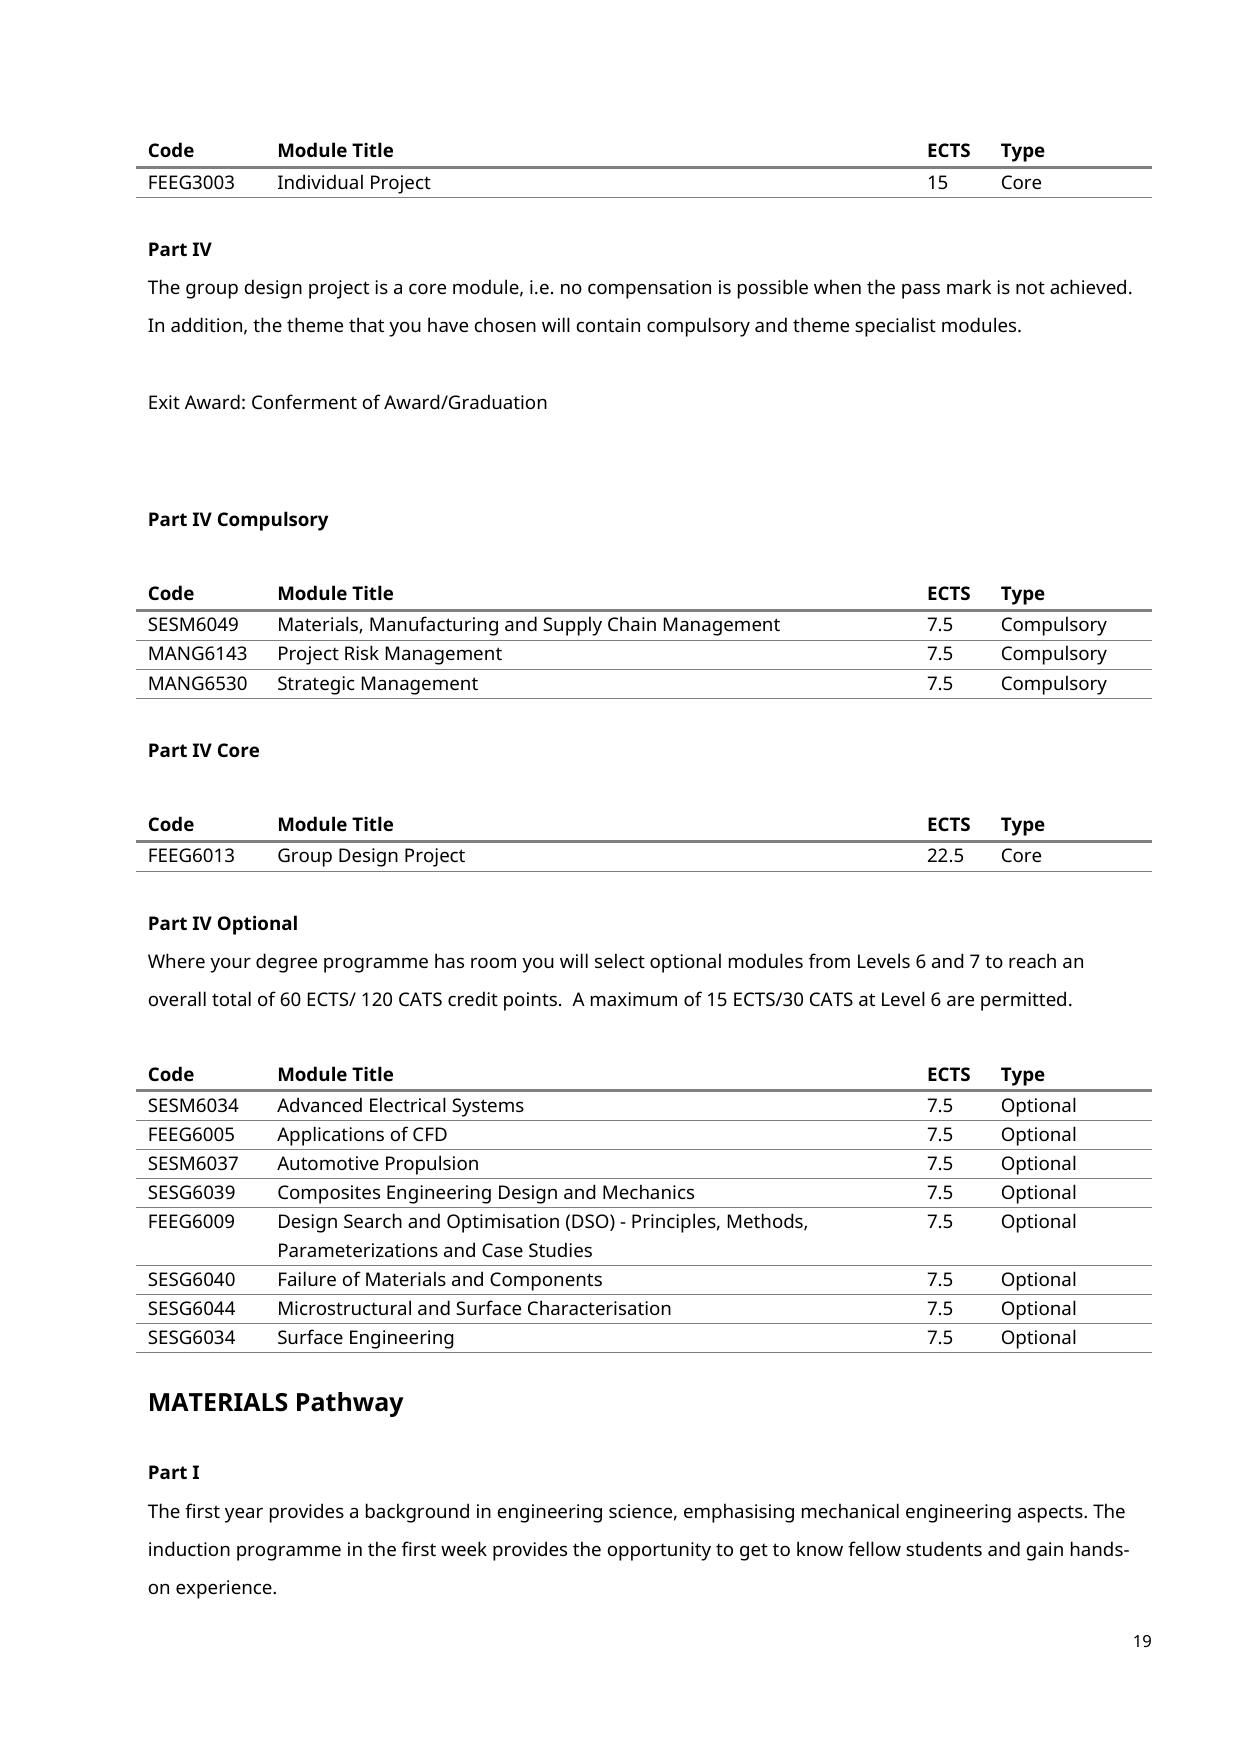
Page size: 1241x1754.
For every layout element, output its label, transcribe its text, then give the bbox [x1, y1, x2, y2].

table_cell 7.5 [916, 670, 989, 698]
table_cell SESM6049 [136, 612, 266, 640]
table_cell [136, 101, 1152, 138]
table_cell MANG6530 [136, 670, 266, 698]
table_cell FEEG6005 [136, 1121, 266, 1149]
table_cell Part IV Core [136, 699, 1152, 812]
table_cell 7.5 [916, 1266, 989, 1294]
table_cell SESM6034 [136, 1092, 266, 1120]
table_cell Microstructural and Surface Characterisation [266, 1295, 916, 1323]
table_cell Module Title [266, 812, 916, 839]
table_cell Module Title [266, 581, 916, 608]
table_cell Individual Project [266, 169, 916, 197]
table_cell SESG6039 [136, 1179, 266, 1207]
table_cell Optional [989, 1150, 1152, 1178]
table_cell 7.5 [916, 1150, 989, 1178]
table_cell Applications of CFD [266, 1121, 916, 1149]
table_cell 7.5 [916, 1324, 989, 1352]
table_cell Optional [989, 1295, 1152, 1323]
table_cell Core [989, 169, 1152, 197]
table_cell Module Title [266, 1061, 916, 1089]
table_cell 7.5 [916, 1208, 989, 1265]
table_cell Surface Engineering [266, 1324, 916, 1352]
table_cell 7.5 [916, 1295, 989, 1323]
table_cell Core [989, 843, 1152, 871]
table_cell Design Search and Optimisation (DSO) - Principles, Methods, Parameterizations and Case Studies [266, 1208, 916, 1265]
table_cell FEEG6013 [136, 843, 266, 871]
table_cell Type [989, 581, 1152, 608]
table_cell Type [989, 812, 1152, 839]
table_cell 15 [916, 169, 989, 197]
table_cell 7.5 [916, 1179, 989, 1207]
table_cell Project Risk Management [266, 641, 916, 669]
table_cell SESG6040 [136, 1266, 266, 1294]
table_cell MATERIALS Pathway [136, 1353, 1152, 1421]
table_cell SESM6037 [136, 1150, 266, 1178]
table_cell Materials, Manufacturing and Supply Chain Management [266, 612, 916, 640]
table_cell Code [136, 1061, 266, 1089]
table_cell FEEG3003 [136, 169, 266, 197]
table_cell Part IV The group design project is a core module, i.e. no compensation is possible when the pass mark is not achieved. In addition, the theme that you have chosen will contain compulsory and theme specialist modules. Exit Award: Conferment of Award/Graduation [136, 198, 1152, 468]
table_cell Optional [989, 1324, 1152, 1352]
table_cell ECTS [916, 581, 989, 608]
table_cell ECTS [916, 812, 989, 839]
table_cell Optional [989, 1179, 1152, 1207]
table_cell Optional [989, 1208, 1152, 1265]
table_cell Failure of Materials and Components [266, 1266, 916, 1294]
table_cell Part I The first year provides a background in engineering science, emphasising mechanical engineering aspects. The induction programme in the first week provides the opportunity to get to know fellow students and gain hands-on experience. [136, 1421, 1152, 1600]
table_cell 7.5 [916, 1121, 989, 1149]
table_cell Code [136, 138, 266, 166]
table_cell Advanced Electrical Systems [266, 1092, 916, 1120]
table_cell 22.5 [916, 843, 989, 871]
table_cell Compulsory [989, 670, 1152, 698]
table_cell Code [136, 812, 266, 839]
table_cell Compulsory [989, 612, 1152, 640]
table_cell Optional [989, 1092, 1152, 1120]
table_cell Type [989, 138, 1152, 166]
table_cell Module Title [266, 138, 916, 166]
table_cell FEEG6009 [136, 1208, 266, 1265]
table_cell Compulsory [989, 641, 1152, 669]
table_cell 7.5 [916, 1092, 989, 1120]
table_cell Code [136, 581, 266, 608]
table_cell MANG6143 [136, 641, 266, 669]
table_cell SESG6034 [136, 1324, 266, 1352]
table_cell SESG6044 [136, 1295, 266, 1323]
table_cell Optional [989, 1266, 1152, 1294]
table_cell ECTS [916, 138, 989, 166]
table_cell ECTS [916, 1061, 989, 1089]
table_cell Part IV Compulsory [136, 468, 1152, 581]
table_cell Automotive Propulsion [266, 1150, 916, 1178]
table_cell Type [989, 1061, 1152, 1089]
table_cell 7.5 [916, 641, 989, 669]
table_cell Part IV Optional Where your degree programme has room you will select optional modules from Levels 6 and 7 to reach an overall total of 60 ECTS/ 120 CATS credit points. A maximum of 15 ECTS/30 CATS at Level 6 are permitted. [136, 872, 1152, 1061]
table_cell Composites Engineering Design and Mechanics [266, 1179, 916, 1207]
table_cell Strategic Management [266, 670, 916, 698]
table_cell Group Design Project [266, 843, 916, 871]
table_cell Optional [989, 1121, 1152, 1149]
table_cell 7.5 [916, 612, 989, 640]
